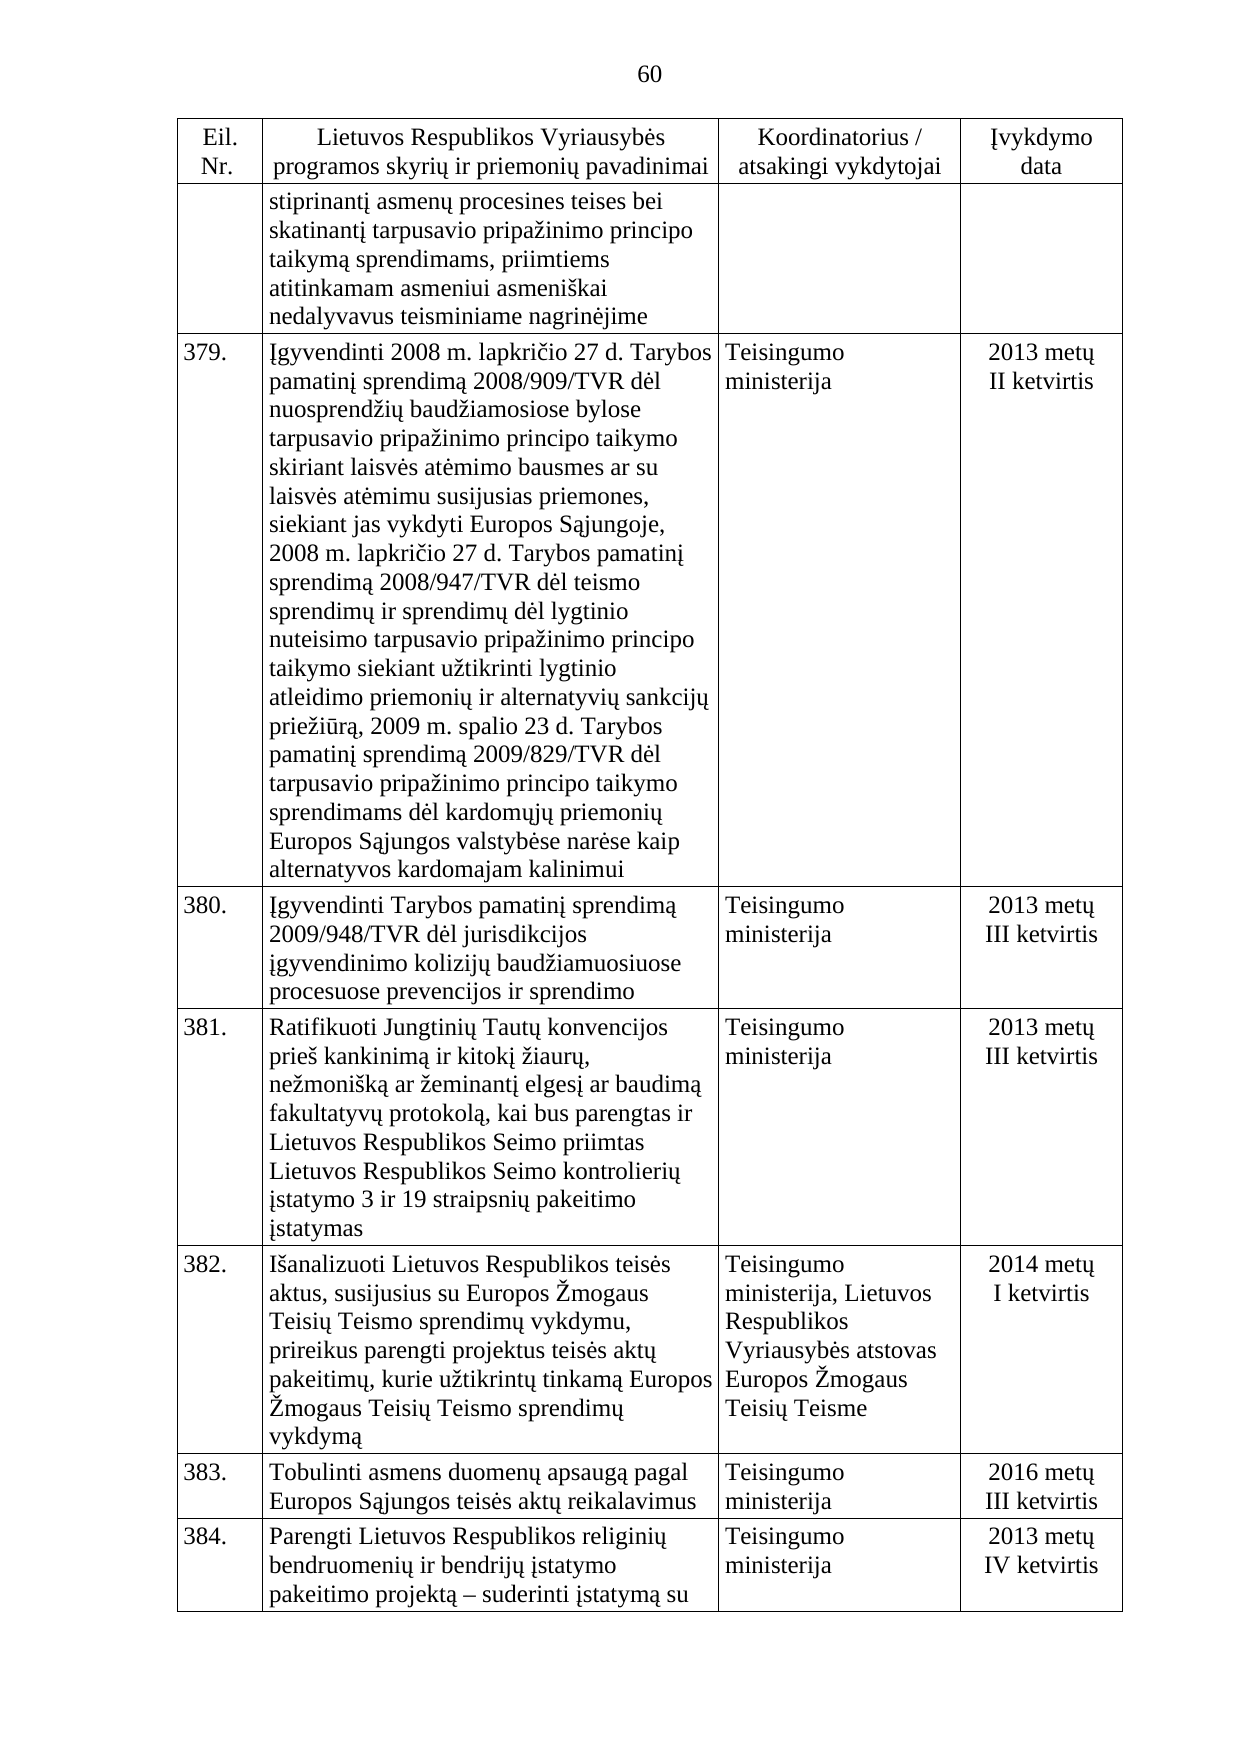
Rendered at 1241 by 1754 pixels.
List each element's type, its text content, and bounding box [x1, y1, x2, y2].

table_cell 2013 metų II ketvirtis [961, 334, 1122, 886]
table_cell Teisingumo ministerija [719, 334, 960, 886]
table_cell 2014 metų I ketvirtis [961, 1246, 1122, 1453]
table_cell [178, 184, 262, 333]
table_cell 379. [178, 334, 262, 886]
table_cell 383. [178, 1454, 262, 1517]
table_cell 2013 metų III ketvirtis [961, 1009, 1122, 1245]
table_cell [961, 184, 1122, 333]
table_cell 384. [178, 1519, 262, 1611]
table_header Eil. Nr. [178, 119, 262, 182]
table_cell Įgyvendinti Tarybos pamatinį sprendimą 2009/948/TVR dėl jurisdikcijos įgyvendinimo kolizijų baudžiamuosiuose procesuose prevencijos ir sprendimo [263, 887, 718, 1008]
table_cell Teisingumo ministerija [719, 887, 960, 1008]
table_cell Tobulinti asmens duomenų apsaugą pagal Europos Sąjungos teisės aktų reikalavimus [263, 1454, 718, 1517]
table_cell Teisingumo ministerija [719, 1009, 960, 1245]
table_cell 2013 metų III ketvirtis [961, 887, 1122, 1008]
table_cell 381. [178, 1009, 262, 1245]
table_cell [719, 184, 960, 333]
table_cell Teisingumo ministerija [719, 1454, 960, 1517]
table_cell Išanalizuoti Lietuvos Respublikos teisės aktus, susijusius su Europos Žmogaus Teisių Teismo sprendimų vykdymu, prireikus parengti projektus teisės aktų pakeitimų, kurie užtikrintų tinkamą Europos Žmogaus Teisių Teismo sprendimų vykdymą [263, 1246, 718, 1453]
table_cell Ratifikuoti Jungtinių Tautų konvencijos prieš kankinimą ir kitokį žiaurų, nežmonišką ar žeminantį elgesį ar baudimą fakultatyvų protokolą, kai bus parengtas ir Lietuvos Respublikos Seimo priimtas Lietuvos Respublikos Seimo kontrolierių įstatymo 3 ir 19 straipsnių pakeitimo įstatymas [263, 1009, 718, 1245]
table_cell stiprinantį asmenų procesines teises bei skatinantį tarpusavio pripažinimo principo taikymą sprendimams, priimtiems atitinkamam asmeniui asmeniškai nedalyvavus teisminiame nagrinėjime [263, 184, 718, 333]
table_header Lietuvos Respublikos Vyriausybės programos skyrių ir priemonių pavadinimai [263, 119, 718, 182]
table_cell 380. [178, 887, 262, 1008]
table_cell Parengti Lietuvos Respublikos religinių bendruomenių ir bendrijų įstatymo pakeitimo projektą – suderinti įstatymą su [263, 1519, 718, 1611]
table_cell Įgyvendinti 2008 m. lapkričio 27 d. Tarybos pamatinį sprendimą 2008/909/TVR dėl nuosprendžių baudžiamosiose bylose tarpusavio pripažinimo principo taikymo skiriant laisvės atėmimo bausmes ar su laisvės atėmimu susijusias priemones, siekiant jas vykdyti Europos Sąjungoje, 2008 m. lapkričio 27 d. Tarybos pamatinį sprendimą 2008/947/TVR dėl teismo sprendimų ir sprendimų dėl lygtinio nuteisimo tarpusavio pripažinimo principo taikymo siekiant užtikrinti lygtinio atleidimo priemonių ir alternatyvių sankcijų priežiūrą, 2009 m. spalio 23 d. Tarybos pamatinį sprendimą 2009/829/TVR dėl tarpusavio pripažinimo principo taikymo sprendimams dėl kardomųjų priemonių Europos Sąjungos valstybėse narėse kaip alternatyvos kardomajam kalinimui [263, 334, 718, 886]
table_cell 2016 metų III ketvirtis [961, 1454, 1122, 1517]
table_cell 382. [178, 1246, 262, 1453]
table_cell Teisingumo ministerija, Lietuvos Respublikos Vyriausybės atstovas Europos Žmogaus Teisių Teisme [719, 1246, 960, 1453]
table_header Koordinatorius / atsakingi vykdytojai [719, 119, 960, 182]
table_cell 2013 metų IV ketvirtis [961, 1519, 1122, 1611]
table_cell Teisingumo ministerija [719, 1519, 960, 1611]
table_header Įvykdymo data [961, 119, 1122, 182]
